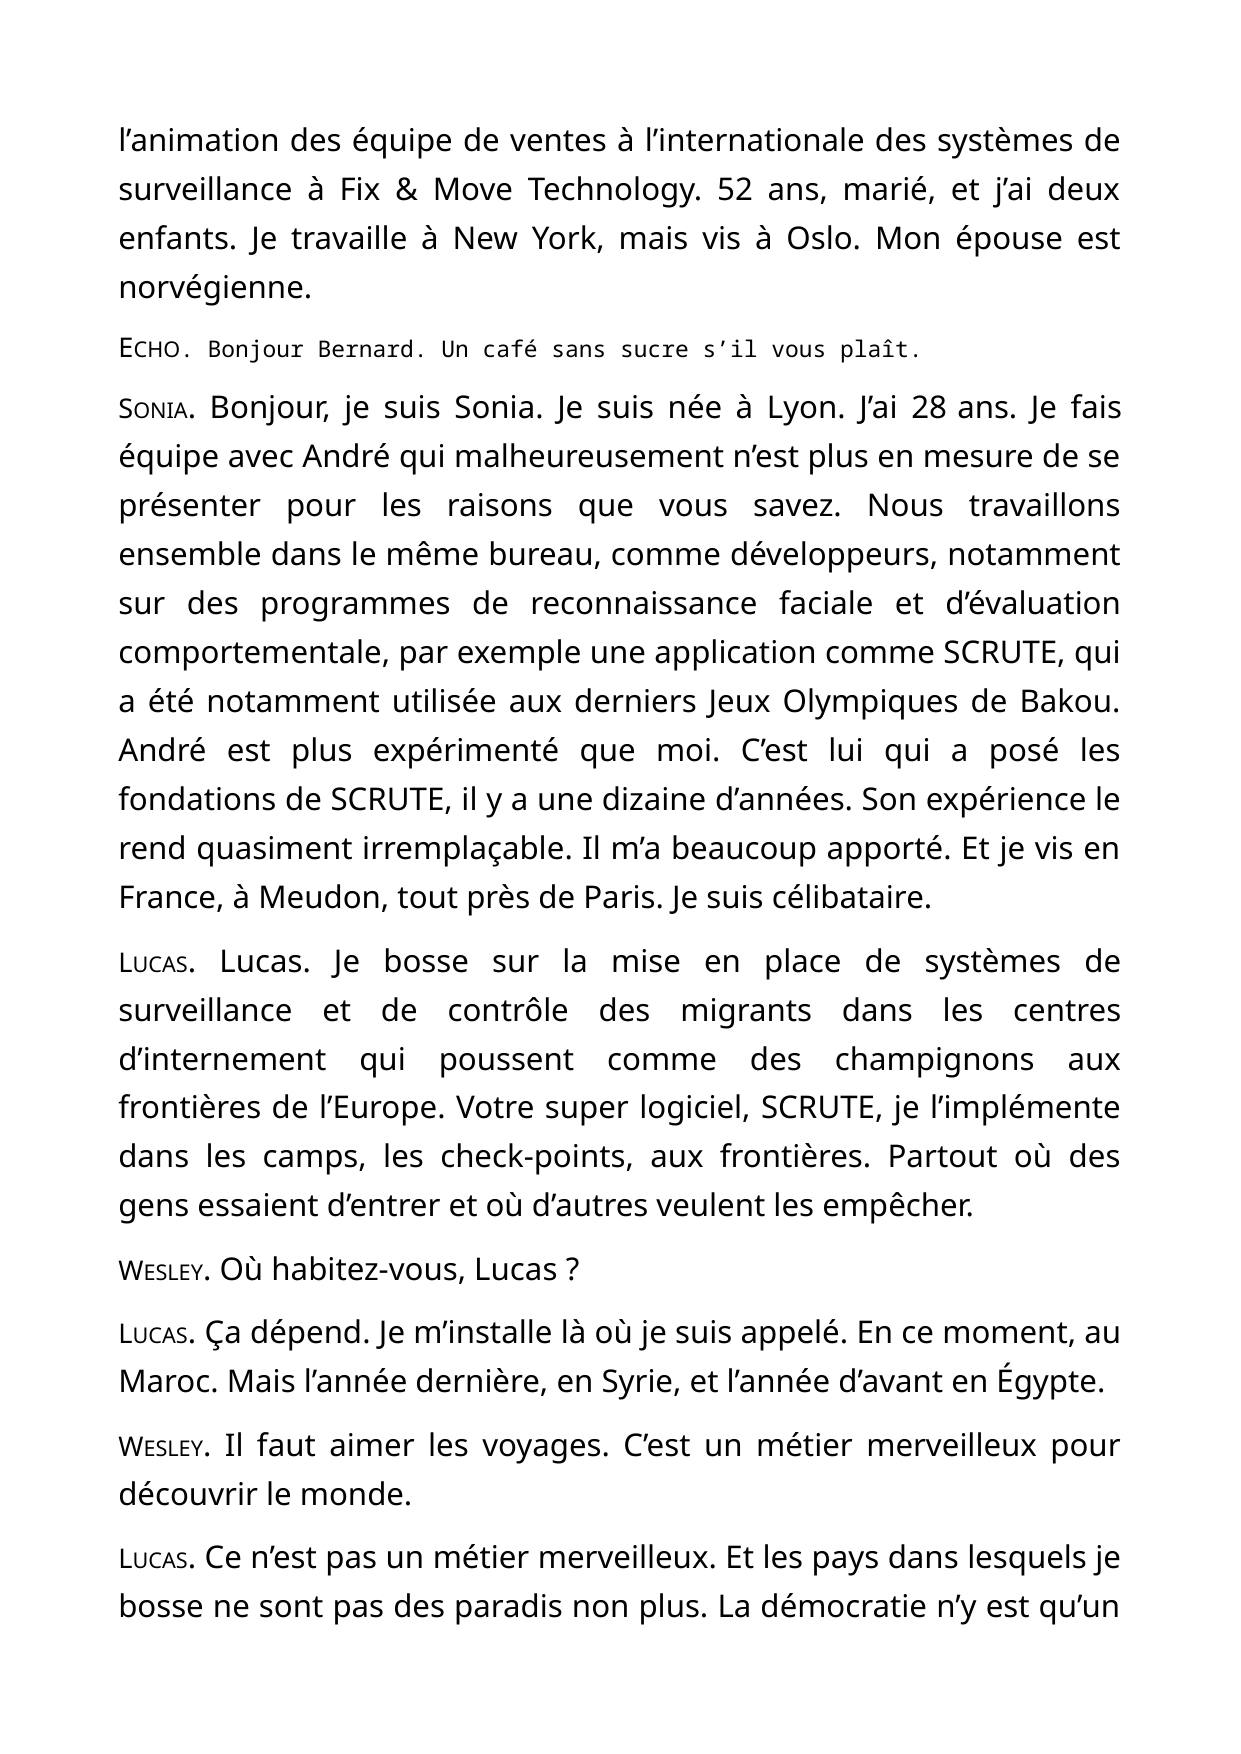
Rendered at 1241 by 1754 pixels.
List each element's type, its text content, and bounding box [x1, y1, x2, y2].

text Echo. Bonjour Bernard. Un café sans sucre s’il vous plaît. [118, 328, 1122, 365]
text Lucas. Ce n’est pas un métier merveilleux. Et les pays dans lesquels je bosse ne sont pas des paradis non plus. La démocratie n’y est qu’un [118, 1536, 1122, 1627]
text Wesley. Où habitez-vous, Lucas ? [118, 1247, 1122, 1289]
text Lucas. Lucas. Je bosse sur la mise en place de systèmes de surveillance et de contrôle des migrants dans les centres d’internement qui poussent comme des champignons aux frontières de l’Europe. Votre super logiciel, SCRUTE, je l’implémente dans les camps, les check-points, aux frontières. Partout où des gens essaient d’entrer et où d’autres veulent les empêcher. [118, 939, 1122, 1226]
text l’animation des équipe de ventes à l’internationale des systèmes de surveillance à Fix & Move Technology. 52 ans, marié, et j’ai deux enfants. Je travaille à New York, mais vis à Oslo. Mon épouse est norvégienne. [118, 118, 1122, 308]
text Lucas. Ça dépend. Je m’installe là où je suis appelé. En ce moment, au Maroc. Mais l’année dernière, en Syrie, et l’année d’avant en Égypte. [118, 1311, 1122, 1402]
text Wesley. Il faut aimer les voyages. C’est un métier merveilleux pour découvrir le monde. [118, 1423, 1122, 1514]
text Sonia. Bonjour, je suis Sonia. Je suis née à Lyon. J’ai 28 ans. Je fais équipe avec André qui malheureusement n’est plus en mesure de se présenter pour les raisons que vous savez. Nous travaillons ensemble dans le même bureau, comme développeurs, notamment sur des programmes de reconnaissance faciale et d’évaluation comportementale, par exemple une application comme SCRUTE, qui a été notamment utilisée aux derniers Jeux Olympiques de Bakou. André est plus expérimenté que moi. C’est lui qui a posé les fondations de SCRUTE, il y a une dizaine d’années. Son expérience le rend quasiment irremplaçable. Il m’a beaucoup apporté. Et je vis en France, à Meudon, tout près de Paris. Je suis célibataire. [118, 386, 1122, 918]
